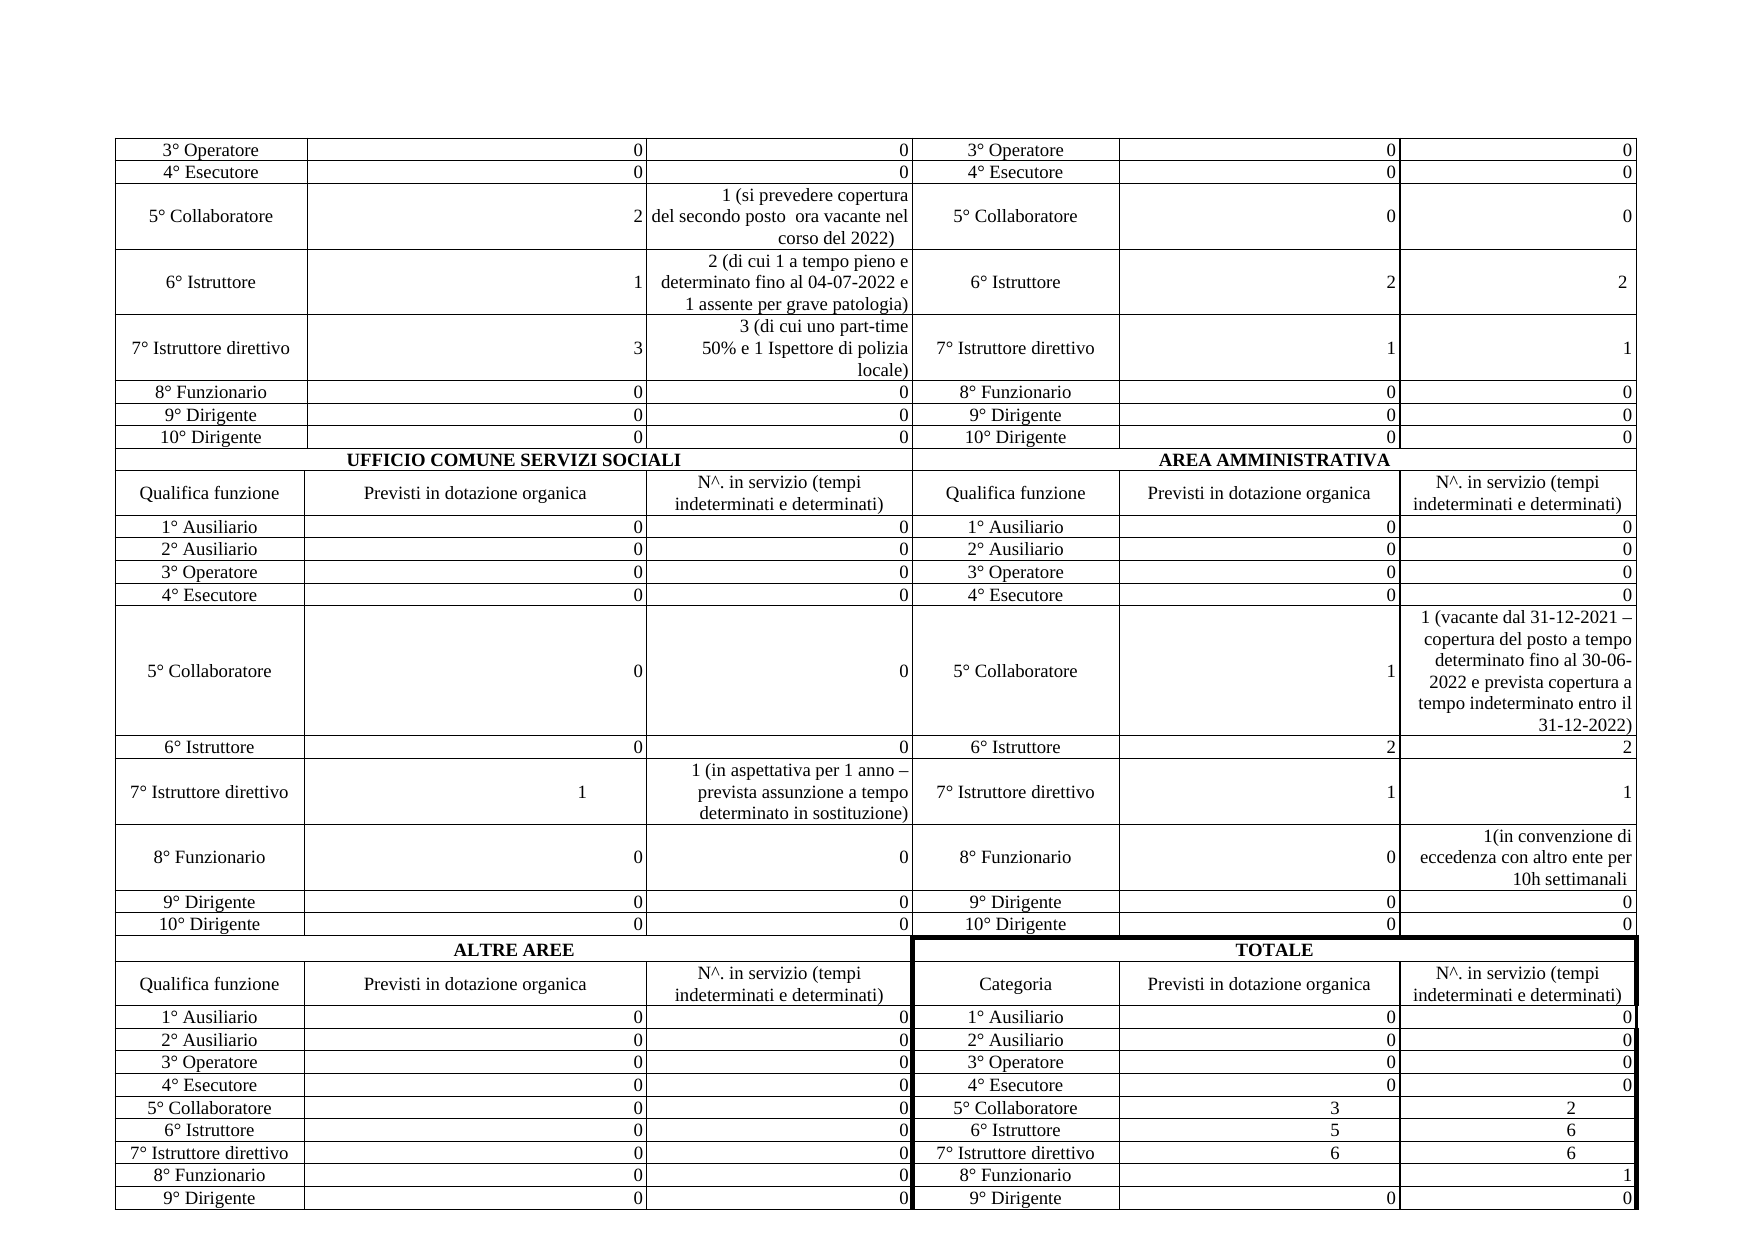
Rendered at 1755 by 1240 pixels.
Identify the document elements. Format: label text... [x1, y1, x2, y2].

table_cell 3 [308, 315, 646, 380]
table_cell 0 [647, 404, 912, 425]
table_cell 0 [305, 538, 646, 560]
table_cell 3° Operatore [913, 139, 1119, 160]
table_cell 1 (vacante dal 31-12-2021 – copertura del posto a tempo determinato fino al 30-06-2022 e prevista copertura a tempo indeterminato entro il 31-12-2022) [1401, 606, 1636, 735]
table_cell 8° Funzionario [116, 381, 307, 403]
table_cell 2 [308, 184, 646, 248]
table_cell 0 [647, 1097, 910, 1118]
table_cell 0 [647, 825, 912, 889]
table_cell 1 [1401, 1164, 1634, 1186]
table_cell 9° Dirigente [116, 1187, 304, 1208]
table_cell 0 [1120, 913, 1399, 935]
table_cell 3 [1120, 1097, 1399, 1118]
table_cell 0 [308, 139, 646, 160]
table_cell 5° Collaboratore [913, 606, 1119, 735]
table_cell 0 [305, 825, 646, 889]
table_cell 8° Funzionario [116, 825, 304, 889]
table_cell 0 [1120, 538, 1399, 560]
table_cell 3° Operatore [116, 561, 304, 582]
table_cell 9° Dirigente [116, 891, 304, 912]
table_cell 2° Ausiliario [915, 1029, 1119, 1050]
table_cell Qualifica funzione [116, 471, 304, 514]
table_cell 5° Collaboratore [915, 1097, 1119, 1118]
table_cell N^. in servizio (tempi indeterminati e determinati) [1401, 962, 1634, 1005]
table_cell 0 [1401, 913, 1636, 935]
table_cell 4° Esecutore [915, 1074, 1119, 1096]
table_cell 0 [647, 426, 912, 448]
table_cell 10° Dirigente [116, 913, 304, 935]
table_cell 1 [305, 759, 646, 824]
table_cell 0 [647, 606, 912, 735]
table_cell 0 [1401, 1051, 1634, 1073]
table_cell 6° Istruttore [116, 250, 307, 314]
table_cell 4° Esecutore [913, 584, 1119, 605]
table_cell 0 [1401, 1029, 1634, 1050]
table_cell 0 [1401, 1187, 1634, 1208]
table_cell 0 [647, 1187, 910, 1208]
table_cell 6° Istruttore [913, 736, 1119, 758]
table_cell 0 [1120, 584, 1399, 605]
table_cell 3° Operatore [913, 561, 1119, 582]
table_cell 5° Collaboratore [913, 184, 1119, 248]
table_cell Categoria [915, 962, 1119, 1005]
table_cell 3° Operatore [116, 1051, 304, 1073]
table_cell Previsti in dotazione organica [1120, 471, 1399, 514]
table_cell 9° Dirigente [913, 404, 1119, 425]
table_cell 0 [308, 161, 646, 183]
table_cell 2 [1401, 250, 1636, 314]
table_cell 0 [305, 891, 646, 912]
table_cell 2 [1401, 736, 1636, 758]
table_cell 0 [308, 426, 646, 448]
table_cell 0 [647, 1051, 910, 1073]
table_cell AREA AMMINISTRATIVA [913, 449, 1636, 470]
table_cell 1° Ausiliario [913, 516, 1119, 537]
table_cell Previsti in dotazione organica [1120, 962, 1399, 1005]
table_cell 4° Esecutore [116, 584, 304, 605]
table_cell 0 [1120, 404, 1399, 425]
table_cell 0 [647, 1164, 910, 1186]
table_cell 0 [1120, 1029, 1399, 1050]
table_cell 7° Istruttore direttivo [913, 759, 1119, 824]
table_cell 0 [305, 1029, 646, 1050]
table_cell 1° Ausiliario [116, 516, 304, 537]
table_cell 0 [305, 1187, 646, 1208]
table_cell Qualifica funzione [116, 962, 304, 1005]
table_cell 10° Dirigente [913, 913, 1119, 935]
table_cell 0 [647, 561, 912, 582]
table_cell 0 [1120, 184, 1399, 248]
table_cell 1 [1401, 759, 1636, 824]
table_cell 0 [647, 736, 912, 758]
table_cell 0 [305, 1142, 646, 1163]
table_cell 0 [1401, 161, 1636, 183]
table_cell 0 [647, 516, 912, 537]
table_cell 8° Funzionario [915, 1164, 1119, 1186]
table_cell 0 [1401, 404, 1636, 425]
table_cell TOTALE [915, 940, 1634, 961]
table_cell 0 [647, 584, 912, 605]
table_cell 0 [1120, 561, 1399, 582]
table_cell 0 [647, 161, 912, 183]
table_cell 0 [1401, 516, 1636, 537]
table_cell 1° Ausiliario [915, 1006, 1119, 1028]
table_cell 0 [305, 913, 646, 935]
table_cell 0 [647, 381, 912, 403]
table_cell 0 [1120, 381, 1399, 403]
table_cell 0 [1401, 584, 1636, 605]
table_cell 0 [305, 1074, 646, 1096]
table_cell 1 (in aspettativa per 1 anno – prevista assunzione a tempo determinato in sostituzione) [647, 759, 912, 824]
table_cell 1 [1120, 315, 1399, 380]
table_cell 0 [1120, 1051, 1399, 1073]
table_cell 10° Dirigente [116, 426, 307, 448]
table_cell 2 [1120, 250, 1399, 314]
table_cell 0 [1120, 426, 1399, 448]
table_cell 0 [305, 561, 646, 582]
table_cell Qualifica funzione [913, 471, 1119, 514]
table_cell 3° Operatore [116, 139, 307, 160]
table_cell 6 [1120, 1142, 1399, 1163]
table_cell 0 [1401, 139, 1636, 160]
table_cell 0 [305, 736, 646, 758]
table_cell 2 [1120, 736, 1399, 758]
table_cell 0 [308, 381, 646, 403]
table_cell 0 [647, 1006, 910, 1028]
table_cell 1 [308, 250, 646, 314]
table_cell 1(in convenzione di eccedenza con altro ente per 10h settimanali [1401, 825, 1636, 889]
table_cell 6 [1401, 1119, 1634, 1141]
table_cell 1 [1120, 759, 1399, 824]
table_cell 1 [1401, 315, 1636, 380]
table_cell 1° Ausiliario [116, 1006, 304, 1028]
table_cell 8° Funzionario [913, 381, 1119, 403]
table_cell 0 [1120, 825, 1399, 889]
table_cell 2 [1401, 1097, 1634, 1118]
table_cell 2 (di cui 1 a tempo pieno e determinato fino al 04-07-2022 e 1 assente per grave patologia) [647, 250, 912, 314]
table_cell N^. in servizio (tempi indeterminati e determinati) [647, 962, 910, 1005]
table_cell 0 [305, 516, 646, 537]
table_cell 5° Collaboratore [116, 1097, 304, 1118]
table_cell 0 [1120, 891, 1399, 912]
table_cell Previsti in dotazione organica [305, 962, 646, 1005]
table_cell 0 [1120, 1074, 1399, 1096]
table_cell 5° Collaboratore [116, 606, 304, 735]
table_cell 0 [647, 891, 912, 912]
table_cell 0 [1401, 891, 1636, 912]
table_cell 0 [1401, 1006, 1635, 1028]
table_cell 0 [305, 584, 646, 605]
table_cell [1120, 1164, 1399, 1186]
table_cell 0 [1401, 426, 1636, 448]
table_cell 0 [1401, 184, 1636, 248]
table_cell 0 [308, 404, 646, 425]
table_cell 9° Dirigente [915, 1187, 1119, 1208]
table_cell 6° Istruttore [116, 736, 304, 758]
table_cell 4° Esecutore [913, 161, 1119, 183]
table_cell 8° Funzionario [116, 1164, 304, 1186]
table_cell 0 [305, 1097, 646, 1118]
table_cell 0 [647, 1074, 910, 1096]
table_cell 0 [647, 538, 912, 560]
table_cell 0 [1120, 161, 1399, 183]
table_cell 0 [305, 606, 646, 735]
table_cell 2° Ausiliario [913, 538, 1119, 560]
table_cell UFFICIO COMUNE SERVIZI SOCIALI [116, 449, 912, 470]
table_cell 6° Istruttore [913, 250, 1119, 314]
table_cell Previsti in dotazione organica [305, 471, 646, 514]
table_cell 0 [1401, 561, 1636, 582]
table_cell 9° Dirigente [116, 404, 307, 425]
table_cell 1 (si prevedere copertura del secondo posto ora vacante nel corso del 2022) [647, 184, 912, 248]
table_cell ALTRE AREE [116, 936, 910, 961]
table_cell 7° Istruttore direttivo [116, 759, 304, 824]
table_cell 7° Istruttore direttivo [116, 315, 307, 380]
table_cell 2° Ausiliario [116, 538, 304, 560]
table_cell 0 [305, 1164, 646, 1186]
table_cell 0 [305, 1051, 646, 1073]
table_cell 6 [1401, 1142, 1634, 1163]
table_cell 7° Istruttore direttivo [913, 315, 1119, 380]
table_cell 4° Esecutore [116, 161, 307, 183]
table_cell N^. in servizio (tempi indeterminati e determinati) [1401, 471, 1636, 514]
table_cell 7° Istruttore direttivo [915, 1142, 1119, 1163]
table_cell 0 [647, 1142, 910, 1163]
table_cell 1 [1120, 606, 1399, 735]
table_cell 5° Collaboratore [116, 184, 307, 248]
table_cell 0 [1120, 1187, 1399, 1208]
table_cell 0 [647, 1029, 910, 1050]
table_cell 0 [647, 1119, 910, 1141]
table_cell 0 [1120, 139, 1399, 160]
table_cell 0 [305, 1006, 646, 1028]
table_cell 5 [1120, 1119, 1399, 1141]
table_cell 8° Funzionario [913, 825, 1119, 889]
table_cell 10° Dirigente [913, 426, 1119, 448]
table_cell 0 [647, 139, 912, 160]
table_cell 6° Istruttore [915, 1119, 1119, 1141]
table_cell 0 [1401, 538, 1636, 560]
table_cell 0 [1120, 1006, 1399, 1028]
table_cell 3 (di cui uno part-time 50% e 1 Ispettore di polizia locale) [647, 315, 912, 380]
table_cell 0 [1120, 516, 1399, 537]
table_cell 0 [305, 1119, 646, 1141]
table_cell 0 [647, 913, 912, 935]
table_cell 7° Istruttore direttivo [116, 1142, 304, 1163]
table_cell 6° Istruttore [116, 1119, 304, 1141]
table_cell 3° Operatore [915, 1051, 1119, 1073]
table_cell 2° Ausiliario [116, 1029, 304, 1050]
table_cell 0 [1401, 381, 1636, 403]
table_cell 9° Dirigente [913, 891, 1119, 912]
table_cell 0 [1401, 1074, 1634, 1096]
table_cell N^. in servizio (tempi indeterminati e determinati) [647, 471, 912, 514]
table_cell 4° Esecutore [116, 1074, 304, 1096]
